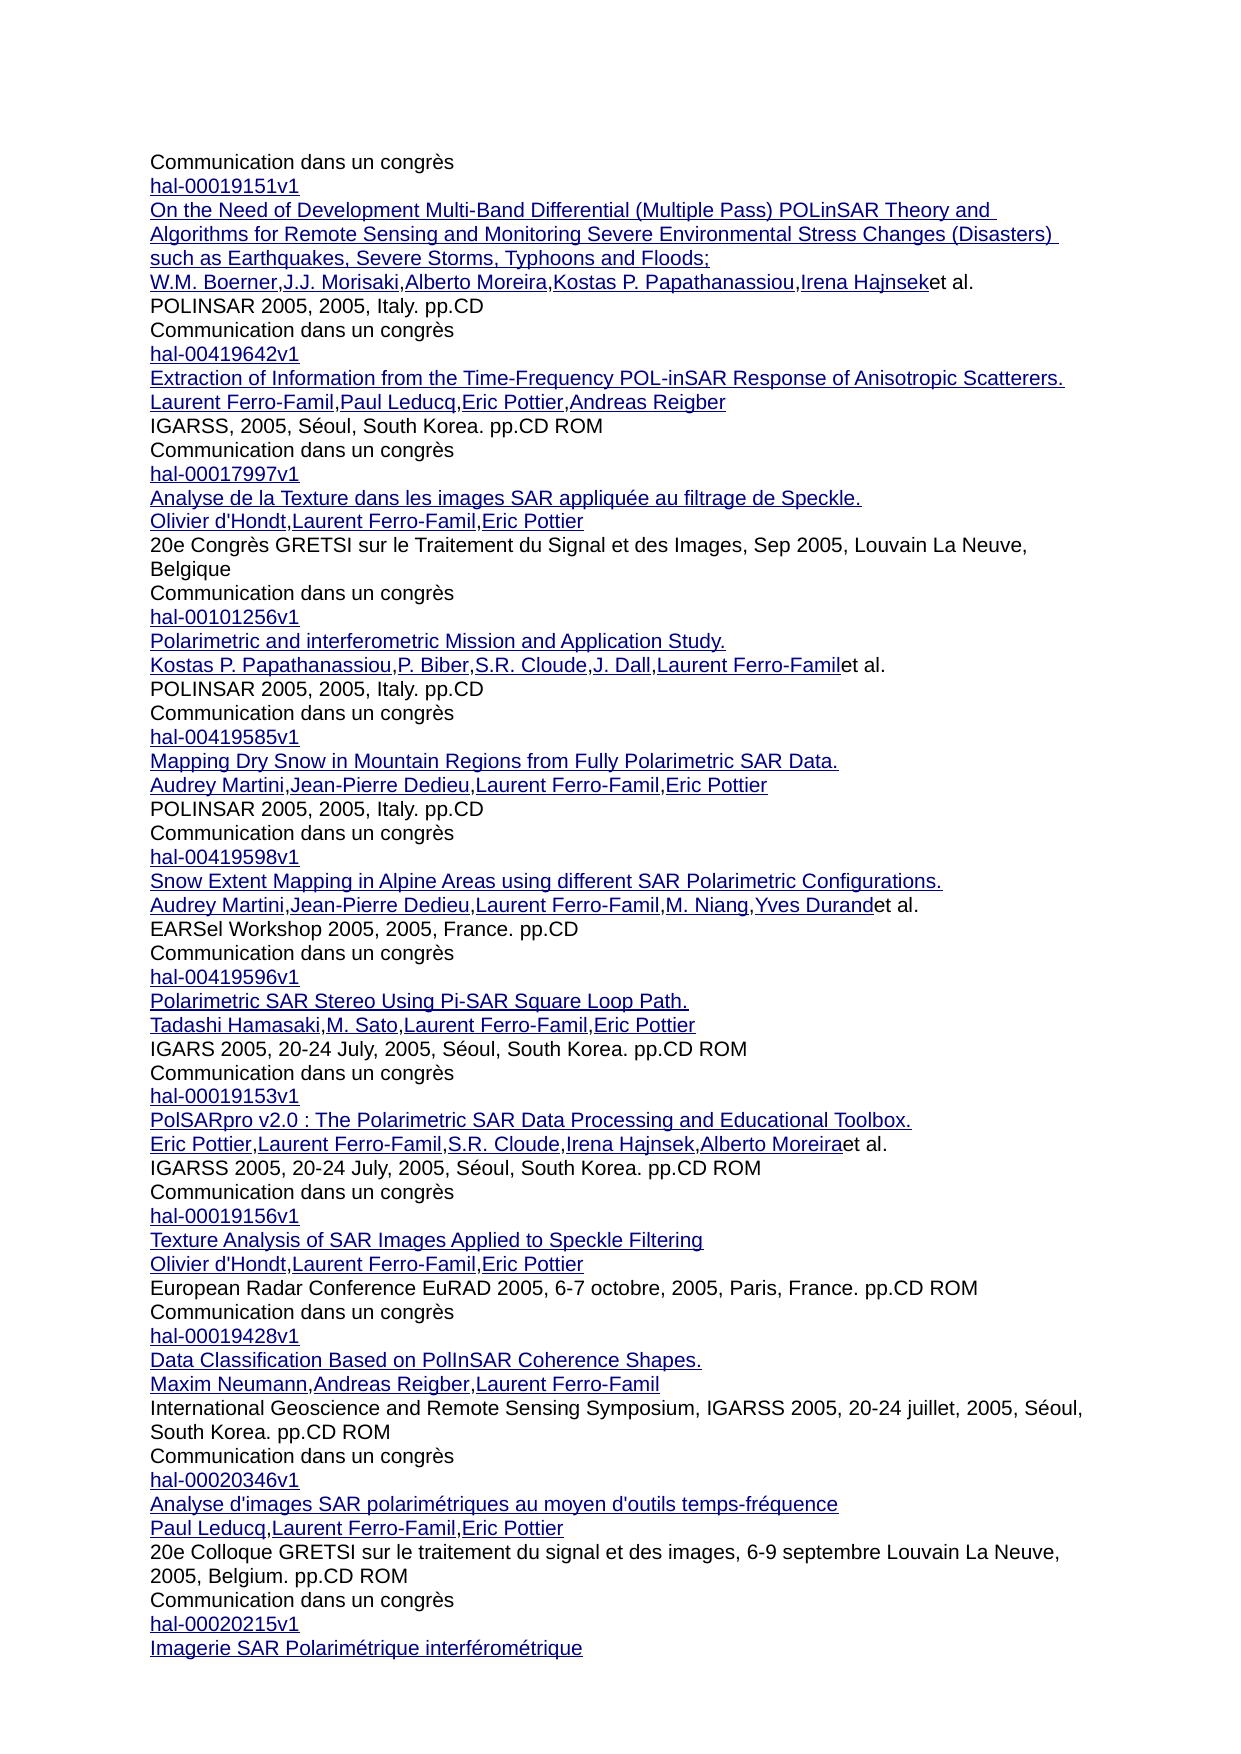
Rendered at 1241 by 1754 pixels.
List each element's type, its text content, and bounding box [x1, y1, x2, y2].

table_cell Polarimetric and interferometric Mission and Application Study. Kostas P. Papathanassiou,P. Biber,S.R. Cloude,J. Dall,Laurent Ferro-Familet al. POLINSAR 2005, 2005, Italy. pp.CD Communication dans un congrès hal-00419585v1 [150, 629, 1090, 749]
table_cell Extraction of Information from the Time-Frequency POL-inSAR Response of Anisotropic Scatterers. Laurent Ferro-Famil,Paul Leducq,Eric Pottier,Andreas Reigber IGARSS, 2005, Séoul, South Korea. pp.CD ROM Communication dans un congrès hal-00017997v1 [150, 366, 1090, 485]
table_cell Snow Extent Mapping in Alpine Areas using different SAR Polarimetric Configurations. Audrey Martini,Jean-Pierre Dedieu,Laurent Ferro-Famil,M. Niang,Yves Durandet al. EARSel Workshop 2005, 2005, France. pp.CD Communication dans un congrès hal-00419596v1 [150, 869, 1090, 988]
table_cell Mapping Dry Snow in Mountain Regions from Fully Polarimetric SAR Data. Audrey Martini,Jean-Pierre Dedieu,Laurent Ferro-Famil,Eric Pottier POLINSAR 2005, 2005, Italy. pp.CD Communication dans un congrès hal-00419598v1 [150, 749, 1090, 869]
table_cell Texture Analysis of SAR Images Applied to Speckle Filtering Olivier d'Hondt,Laurent Ferro-Famil,Eric Pottier European Radar Conference EuRAD 2005, 6-7 octobre, 2005, Paris, France. pp.CD ROM Communication dans un congrès hal-00019428v1 [150, 1228, 1090, 1348]
table_cell Communication dans un congrès hal-00019151v1 [150, 150, 1090, 198]
table_cell Imagerie SAR Polarimétrique interférométrique [150, 1635, 1090, 1659]
table_cell On the Need of Development Multi-Band Differential (Multiple Pass) POLinSAR Theory and Algorithms for Remote Sensing and Monitoring Severe Environmental Stress Changes (Disasters) such as Earthquakes, Severe Storms, Typhoons and Floods; W.M. Boerner,J.J. Morisaki,Alberto Moreira,Kostas P. Papathanassiou,Irena Hajnseket al. POLINSAR 2005, 2005, Italy. pp.CD Communication dans un congrès hal-00419642v1 [150, 198, 1090, 366]
table_cell Analyse de la Texture dans les images SAR appliquée au filtrage de Speckle. Olivier d'Hondt,Laurent Ferro-Famil,Eric Pottier 20e Congrès GRETSI sur le Traitement du Signal et des Images, Sep 2005, Louvain La Neuve, Belgique Communication dans un congrès hal-00101256v1 [150, 485, 1090, 629]
table_cell Data Classification Based on PolInSAR Coherence Shapes. Maxim Neumann,Andreas Reigber,Laurent Ferro-Famil International Geoscience and Remote Sensing Symposium, IGARSS 2005, 20-24 juillet, 2005, Séoul, South Korea. pp.CD ROM Communication dans un congrès hal-00020346v1 [150, 1348, 1090, 1492]
table_cell Analyse d'images SAR polarimétriques au moyen d'outils temps-fréquence Paul Leducq,Laurent Ferro-Famil,Eric Pottier 20e Colloque GRETSI sur le traitement du signal et des images, 6-9 septembre Louvain La Neuve, 2005, Belgium. pp.CD ROM Communication dans un congrès hal-00020215v1 [150, 1492, 1090, 1635]
table_cell PolSARpro v2.0 : The Polarimetric SAR Data Processing and Educational Toolbox. Eric Pottier,Laurent Ferro-Famil,S.R. Cloude,Irena Hajnsek,Alberto Moreiraet al. IGARSS 2005, 20-24 July, 2005, Séoul, South Korea. pp.CD ROM Communication dans un congrès hal-00019156v1 [150, 1108, 1090, 1228]
table_cell Polarimetric SAR Stereo Using Pi-SAR Square Loop Path. Tadashi Hamasaki,M. Sato,Laurent Ferro-Famil,Eric Pottier IGARS 2005, 20-24 July, 2005, Séoul, South Korea. pp.CD ROM Communication dans un congrès hal-00019153v1 [150, 989, 1090, 1108]
